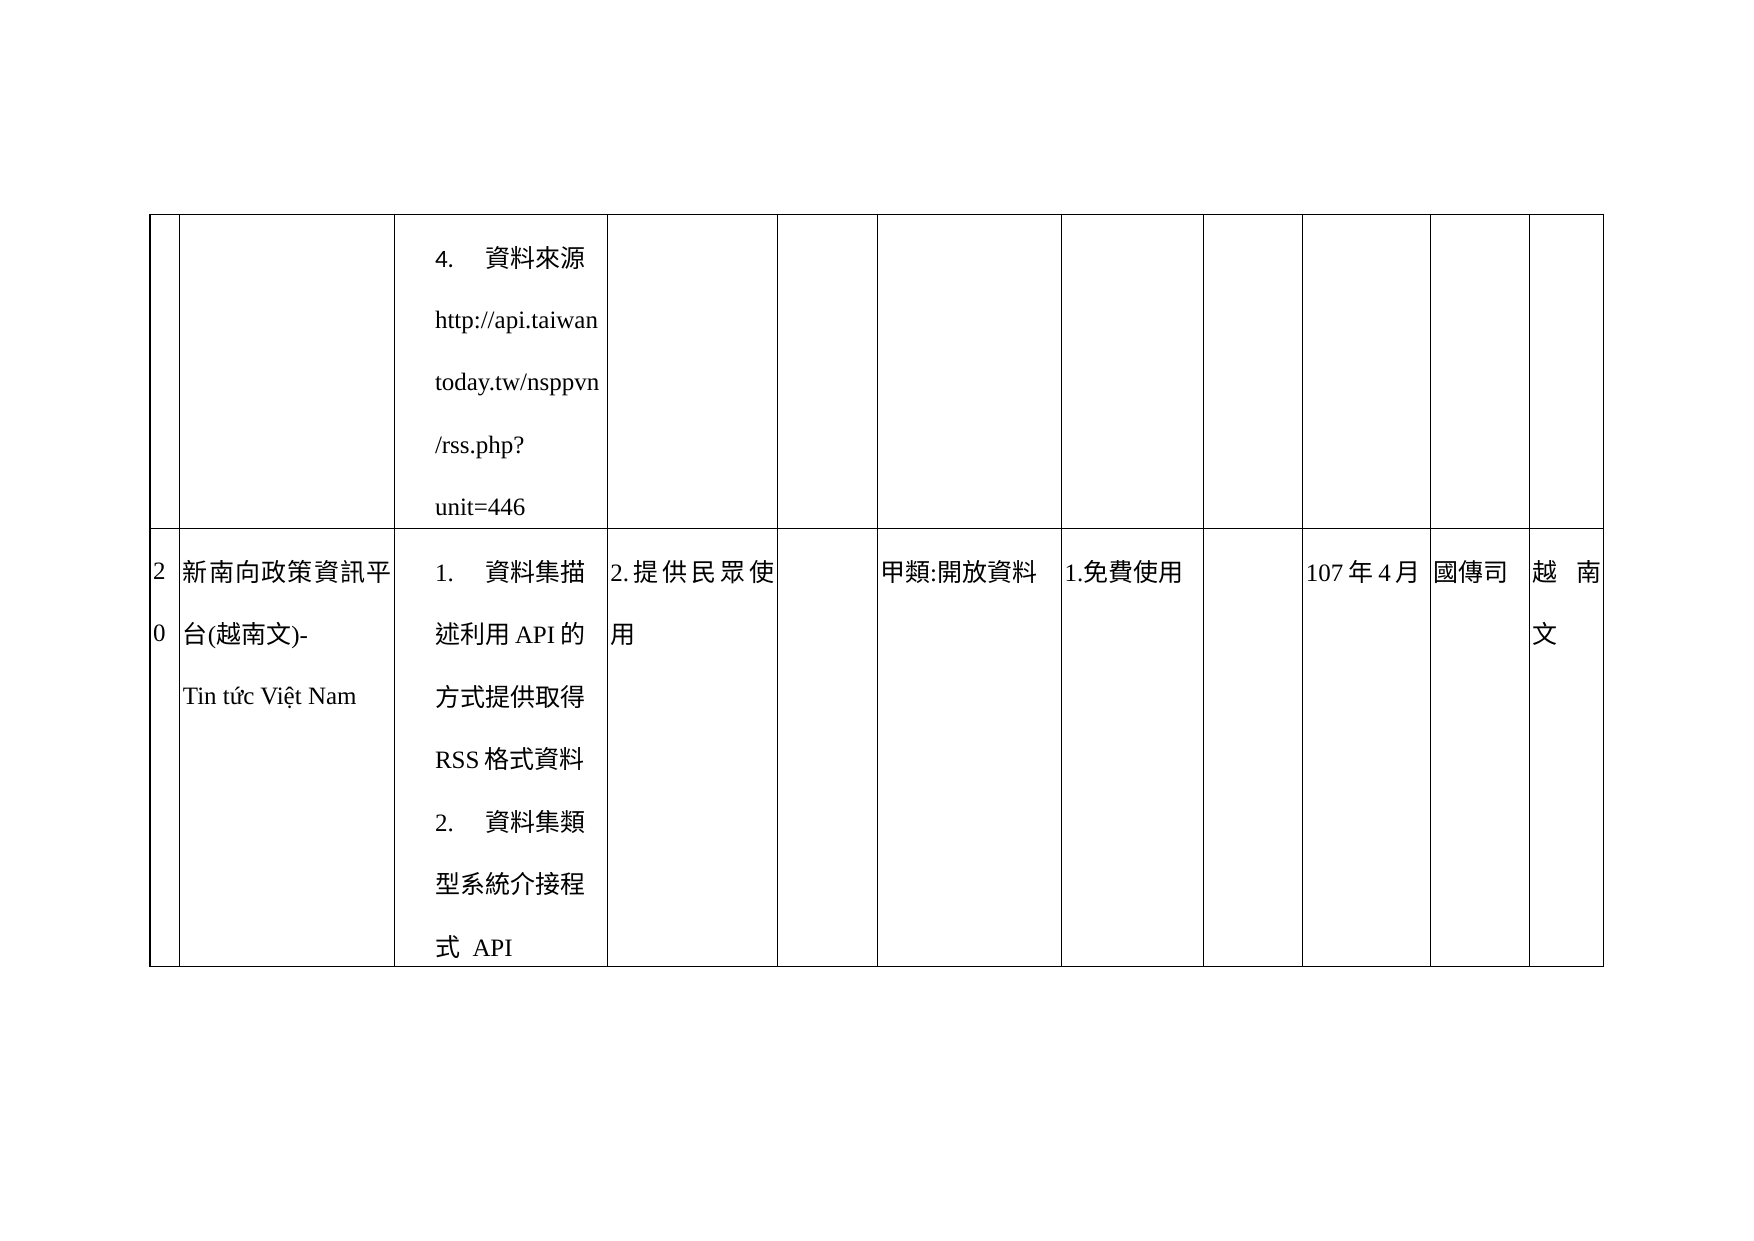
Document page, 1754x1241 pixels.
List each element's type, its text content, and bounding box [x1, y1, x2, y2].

table_cell 1.免費使用 [1062, 529, 1203, 966]
table_cell 2.提供民眾使用 [608, 529, 777, 966]
table_cell [778, 529, 877, 966]
table_cell [1431, 215, 1529, 527]
table_cell [151, 215, 179, 527]
table_cell 資料集描述利用API的方式提供取得RSS格式資料 資料集類型系統介接程式 API 資料語言：越南文 資料來源 http://api.taiwantoday.tw/nsppvn/rss.php?unit=447 [395, 529, 607, 966]
table_cell [778, 215, 877, 527]
table_cell 越南文 [1530, 529, 1603, 966]
table_cell [180, 215, 394, 527]
table_cell 107年4月 [1303, 529, 1430, 966]
table_cell 20 [151, 529, 179, 966]
table_cell [1204, 529, 1302, 966]
table_cell 資料集描述利用API的方式提供取得RSS格式資料 資料集類型系統介接程式 API 資料語言：越南文 資料來源 http://api.taiwantoday.tw/nsppvn/rss.php?unit=446 [395, 215, 607, 527]
table_cell [1204, 215, 1302, 527]
table_cell [608, 215, 777, 527]
table_cell [1530, 215, 1603, 527]
table_cell [1062, 215, 1203, 527]
table_cell 新南向政策資訊平台(越南文)- Tin tức Việt Nam [180, 529, 394, 966]
table_cell 甲類:開放資料 [878, 529, 1061, 966]
table_cell [878, 215, 1061, 527]
table_cell 國傳司 [1431, 529, 1529, 966]
table_cell [1303, 215, 1430, 527]
